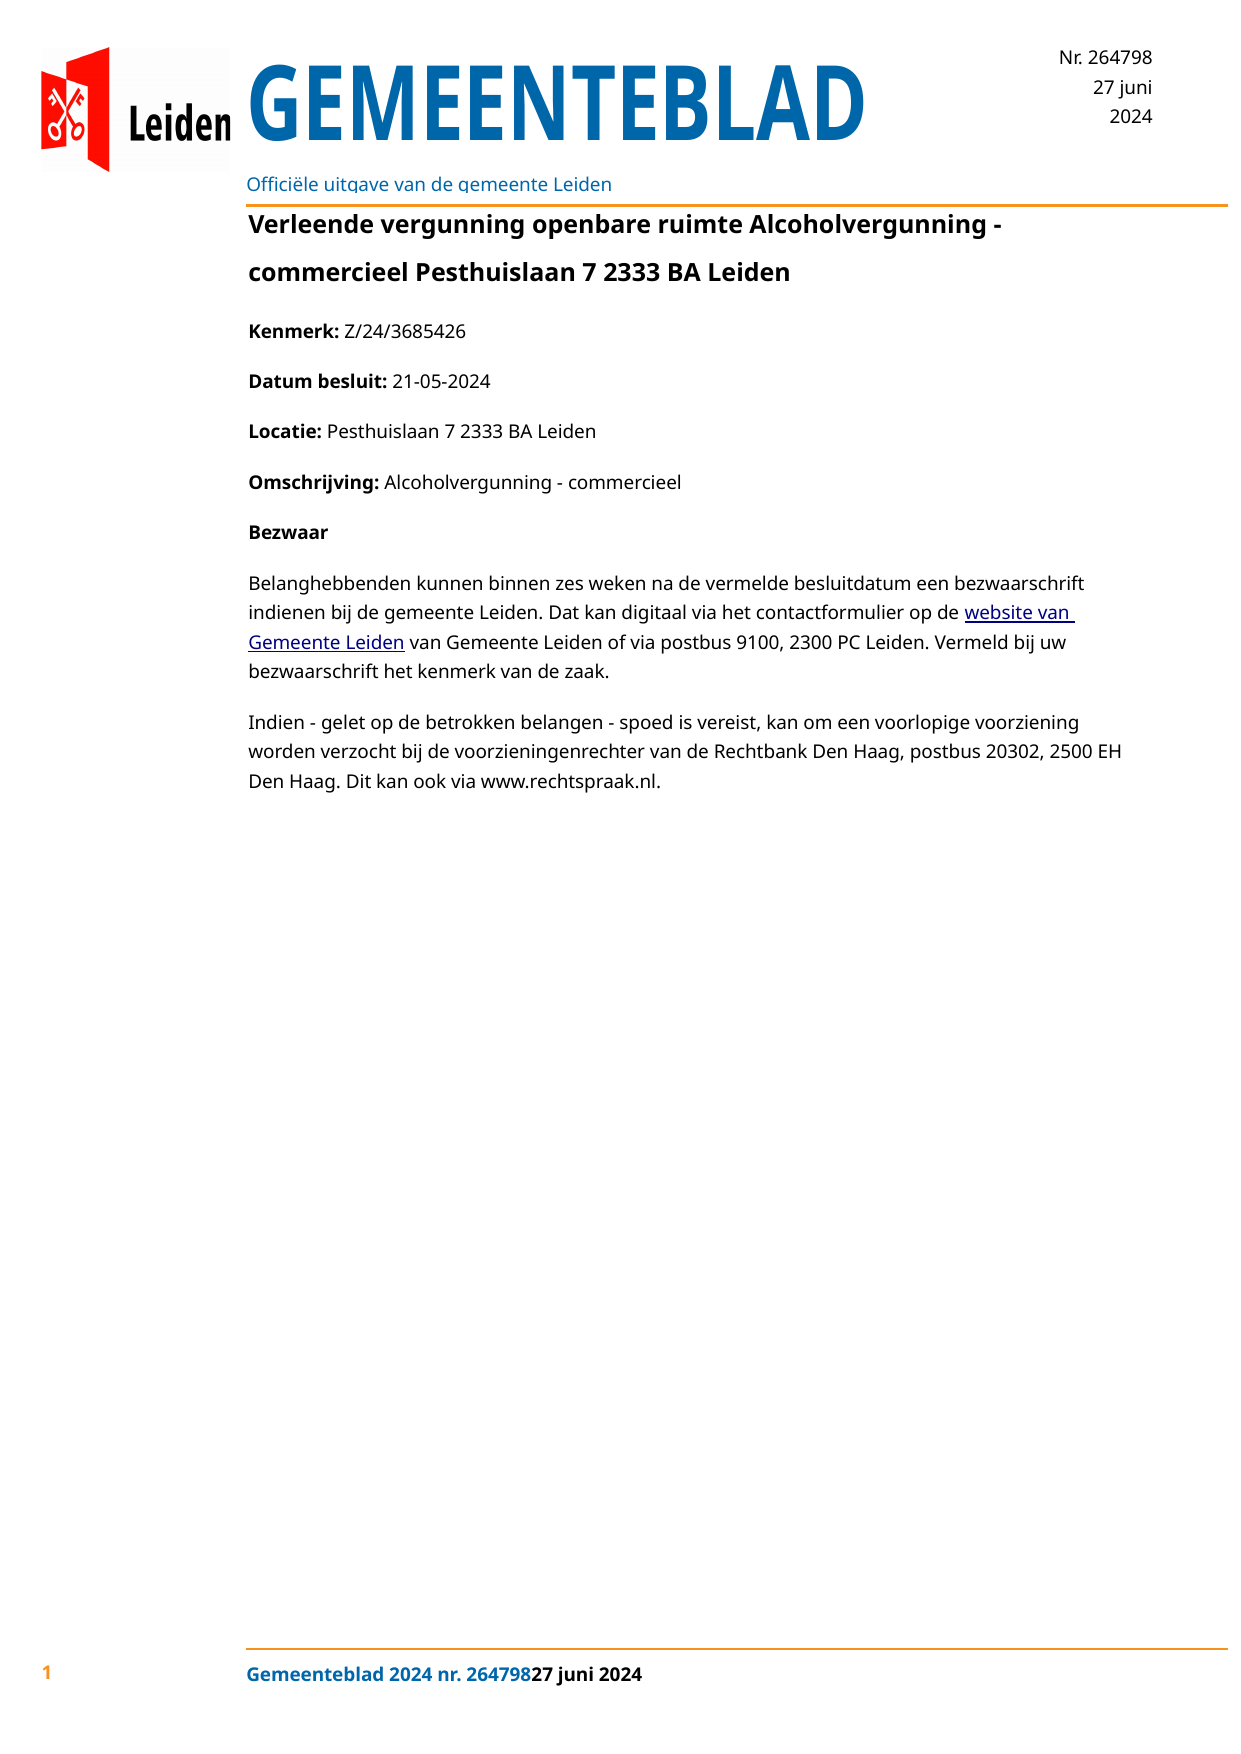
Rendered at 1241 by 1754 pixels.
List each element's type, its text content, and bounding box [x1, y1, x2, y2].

text Locatie: Pesthuislaan 7 2333 BA Leiden [248, 419, 1152, 444]
text Kenmerk: Z/24/3685426 [248, 318, 1152, 344]
text Indien - gelet op de betrokken belangen - spoed is vereist, kan om een voorlopige voorziening worden verzocht bij de voorzieningenrechter van de Rechtbank Den Haag, postbus 20302, 2500 EH Den Haag. Dit kan ook via www.rechtspraak.nl. [248, 709, 1152, 794]
text Verleende vergunning openbare ruimte Alcoholvergunning - commercieel Pesthuislaan 7 2333 BA Leiden [248, 207, 1152, 288]
text Omschrijving: Alcoholvergunning - commercieel [248, 469, 1152, 495]
text Belanghebbenden kunnen binnen zes weken na de vermelde besluitdatum een bezwaarschrift indienen bij de gemeente Leiden. Dat kan digitaal via het contactformulier op de website van Gemeente Leiden van Gemeente Leiden of via postbus 9100, 2300 PC Leiden. Vermeld bij uw bezwaarschrift het kenmerk van de zaak. [248, 570, 1152, 684]
text Bezwaar [248, 519, 1152, 545]
picture [41, 47, 231, 172]
text Datum besluit: 21-05-2024 [248, 368, 1152, 394]
